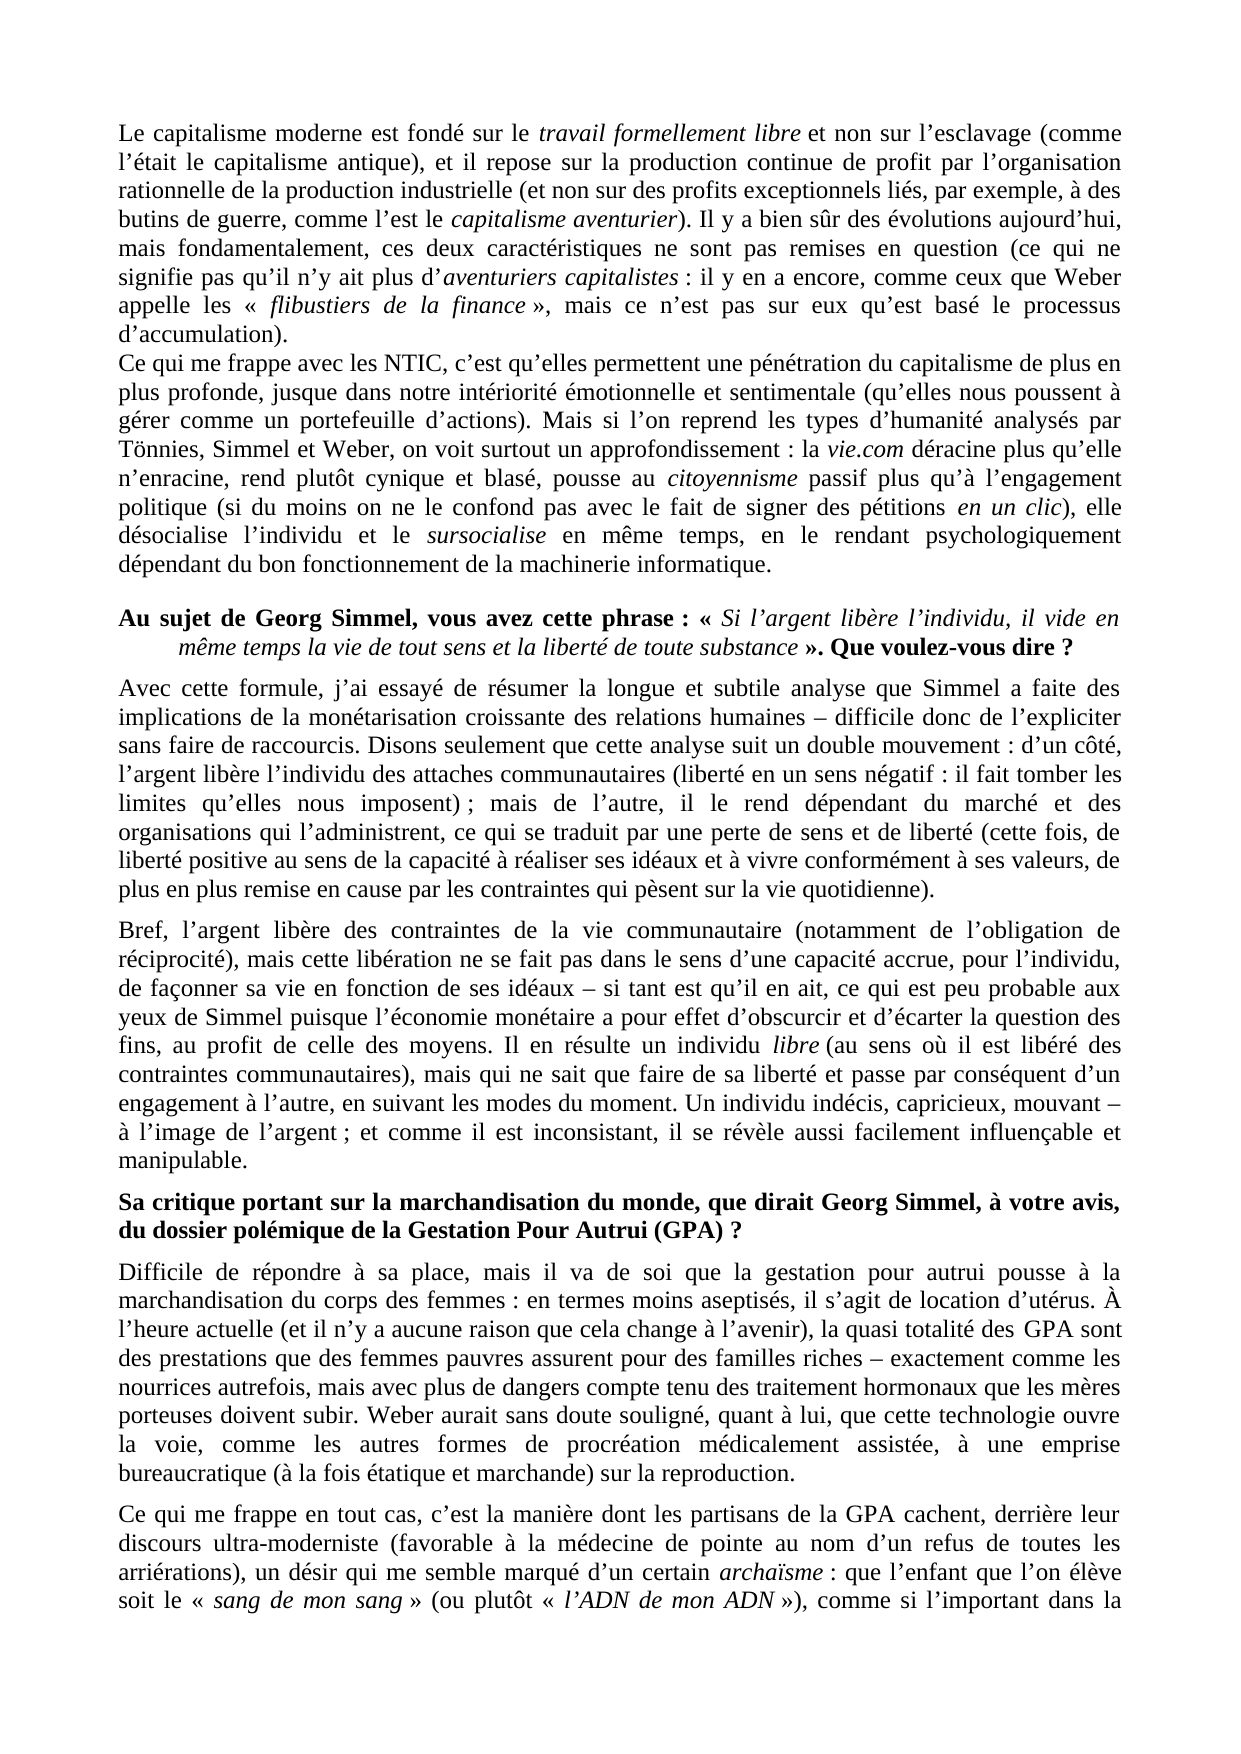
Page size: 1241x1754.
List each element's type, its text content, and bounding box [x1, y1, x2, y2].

text Avec cette formule, j’ai essayé de résumer la longue et subtile analyse que Simmel a faite des implications de la monétarisation croissante des relations humaines – difficile donc de l’expliciter sans faire de raccourcis. Disons seulement que cette analyse suit un double mouvement : d’un côté, l’argent libère l’individu des attaches communautaires (liberté en un sens négatif : il fait tomber les limites qu’elles nous imposent) ; mais de l’autre, il le rend dépendant du marché et des organisations qui l’administrent, ce qui se traduit par une perte de sens et de liberté (cette fois, de liberté positive au sens de la capacité à réaliser ses idéaux et à vivre conformément à ses valeurs, de plus en plus remise en cause par les contraintes qui pèsent sur la vie quotidienne). [118, 673, 1122, 903]
text Sa critique portant sur la marchandisation du monde, que dirait Georg Simmel, à votre avis, du dossier polémique de la Gestation Pour Autrui (GPA) ? [118, 1187, 1122, 1244]
text Ce qui me frappe en tout cas, c’est la manière dont les partisans de la GPA cachent, derrière leur discours ultra-moderniste (favorable à la médecine de pointe au nom d’un refus de toutes les arriérations), un désir qui me semble marqué d’un certain archaïsme : que l’enfant que l’on élève soit le « sang de mon sang » (ou plutôt « l’ADN de mon ADN »), comme si l’important dans la [118, 1499, 1122, 1614]
text Ce qui me frappe avec les NTIC, c’est qu’elles permettent une pénétration du capitalisme de plus en plus profonde, jusque dans notre intériorité émotionnelle et sentimentale (qu’elles nous poussent à gérer comme un portefeuille d’actions). Mais si l’on reprend les types d’humanité analysés par Tönnies, Simmel et Weber, on voit surtout un approfondissement : la vie.com déracine plus qu’elle n’enracine, rend plutôt cynique et blasé, pousse au citoyennisme passif plus qu’à l’engagement politique (si du moins on ne le confond pas avec le fait de signer des pétitions en un clic), elle désocialise l’individu et le sursocialise en même temps, en le rendant psychologiquement dépendant du bon fonctionnement de la machinerie informatique. [118, 348, 1122, 578]
text Bref, l’argent libère des contraintes de la vie communautaire (notamment de l’obligation de réciprocité), mais cette libération ne se fait pas dans le sens d’une capacité accrue, pour l’individu, de façonner sa vie en fonction de ses idéaux – si tant est qu’il en ait, ce qui est peu probable aux yeux de Simmel puisque l’économie monétaire a pour effet d’obscurcir et d’écarter la question des fins, au profit de celle des moyens. Il en résulte un individu libre (au sens où il est libéré des contraintes communautaires), mais qui ne sait que faire de sa liberté et passe par conséquent d’un engagement à l’autre, en suivant les modes du moment. Un individu indécis, capricieux, mouvant – à l’image de l’argent ; et comme il est inconsistant, il se révèle aussi facilement influençable et manipulable. [118, 916, 1122, 1174]
text Le capitalisme moderne est fondé sur le travail formellement libre et non sur l’esclavage (comme l’était le capitalisme antique), et il repose sur la production continue de profit par l’organisation rationnelle de la production industrielle (et non sur des profits exceptionnels liés, par exemple, à des butins de guerre, comme l’est le capitalisme aventurier). Il y a bien sûr des évolutions aujourd’hui, mais fondamentalement, ces deux caractéristiques ne sont pas remises en question (ce qui ne signifie pas qu’il n’y ait plus d’aventuriers capitalistes : il y en a encore, comme ceux que Weber appelle les « flibustiers de la finance », mais ce n’est pas sur eux qu’est basé le processus d’accumulation). [118, 118, 1122, 348]
subtitle Au sujet de Georg Simmel, vous avez cette phrase : « Si l’argent libère l’individu, il vide en même temps la vie de tout sens et la liberté de toute substance ». Que voulez-vous dire ? [118, 603, 1122, 661]
text Difficile de répondre à sa place, mais il va de soi que la gestation pour autrui pousse à la marchandisation du corps des femmes : en termes moins aseptisés, il s’agit de location d’utérus. À l’heure actuelle (et il n’y a aucune raison que cela change à l’avenir), la quasi totalité des GPA sont des prestations que des femmes pauvres assurent pour des familles riches – exactement comme les nourrices autrefois, mais avec plus de dangers compte tenu des traitement hormonaux que les mères porteuses doivent subir. Weber aurait sans doute souligné, quant à lui, que cette technologie ouvre la voie, comme les autres formes de procréation médicalement assistée, à une emprise bureaucratique (à la fois étatique et marchande) sur la reproduction. [118, 1257, 1122, 1487]
